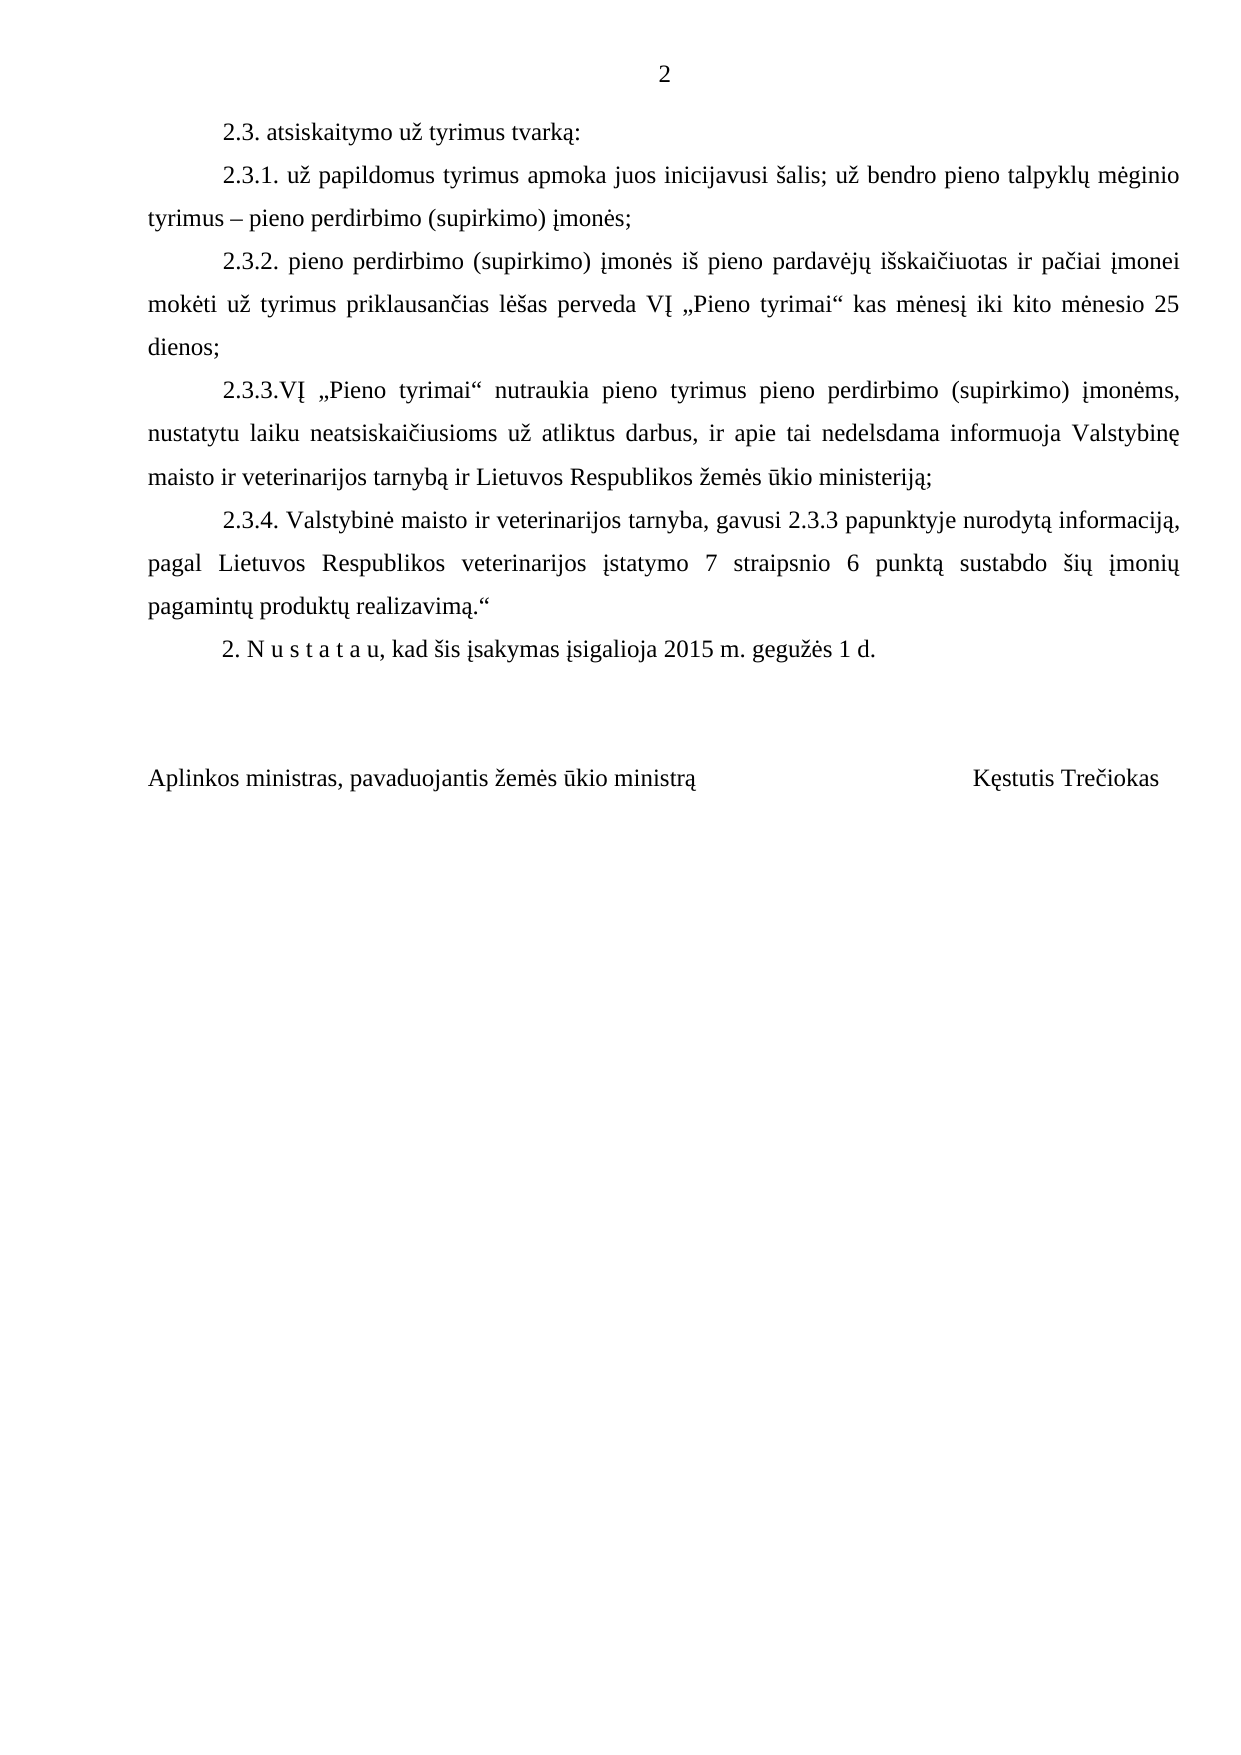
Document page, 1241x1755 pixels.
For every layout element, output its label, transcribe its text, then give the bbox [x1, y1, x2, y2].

text Aplinkos ministras, pavaduojantis žemės ūkio ministrą Kęstutis Trečiokas [148, 763, 1181, 792]
text 2.3.4. Valstybinė maisto ir veterinarijos tarnyba, gavusi 2.3.3 papunktyje nurodytą informaciją, pagal Lietuvos Respublikos veterinarijos įstatymo 7 straipsnio 6 punktą sustabdo šių įmonių pagamintų produktų realizavimą.“ [148, 505, 1181, 620]
text 2.3.1. už papildomus tyrimus apmoka juos inicijavusi šalis; už bendro pieno talpyklų mėginio tyrimus – pieno perdirbimo (supirkimo) įmonės; [148, 160, 1181, 232]
text 2.3. atsiskaitymo už tyrimus tvarką: [148, 117, 1181, 145]
text 2.3.2. pieno perdirbimo (supirkimo) įmonės iš pieno pardavėjų išskaičiuotas ir pačiai įmonei mokėti už tyrimus priklausančias lėšas perveda VĮ „Pieno tyrimai“ kas mėnesį iki kito mėnesio 25 dienos; [148, 246, 1181, 361]
text 2. N u s t a t a u, kad šis įsakymas įsigalioja 2015 m. gegužės 1 d. [148, 634, 1181, 663]
text 2.3.3.VĮ „Pieno tyrimai“ nutraukia pieno tyrimus pieno perdirbimo (supirkimo) įmonėms, nustatytu laiku neatsiskaičiusioms už atliktus darbus, ir apie tai nedelsdama informuoja Valstybinę maisto ir veterinarijos tarnybą ir Lietuvos Respublikos žemės ūkio ministeriją; [148, 375, 1181, 490]
